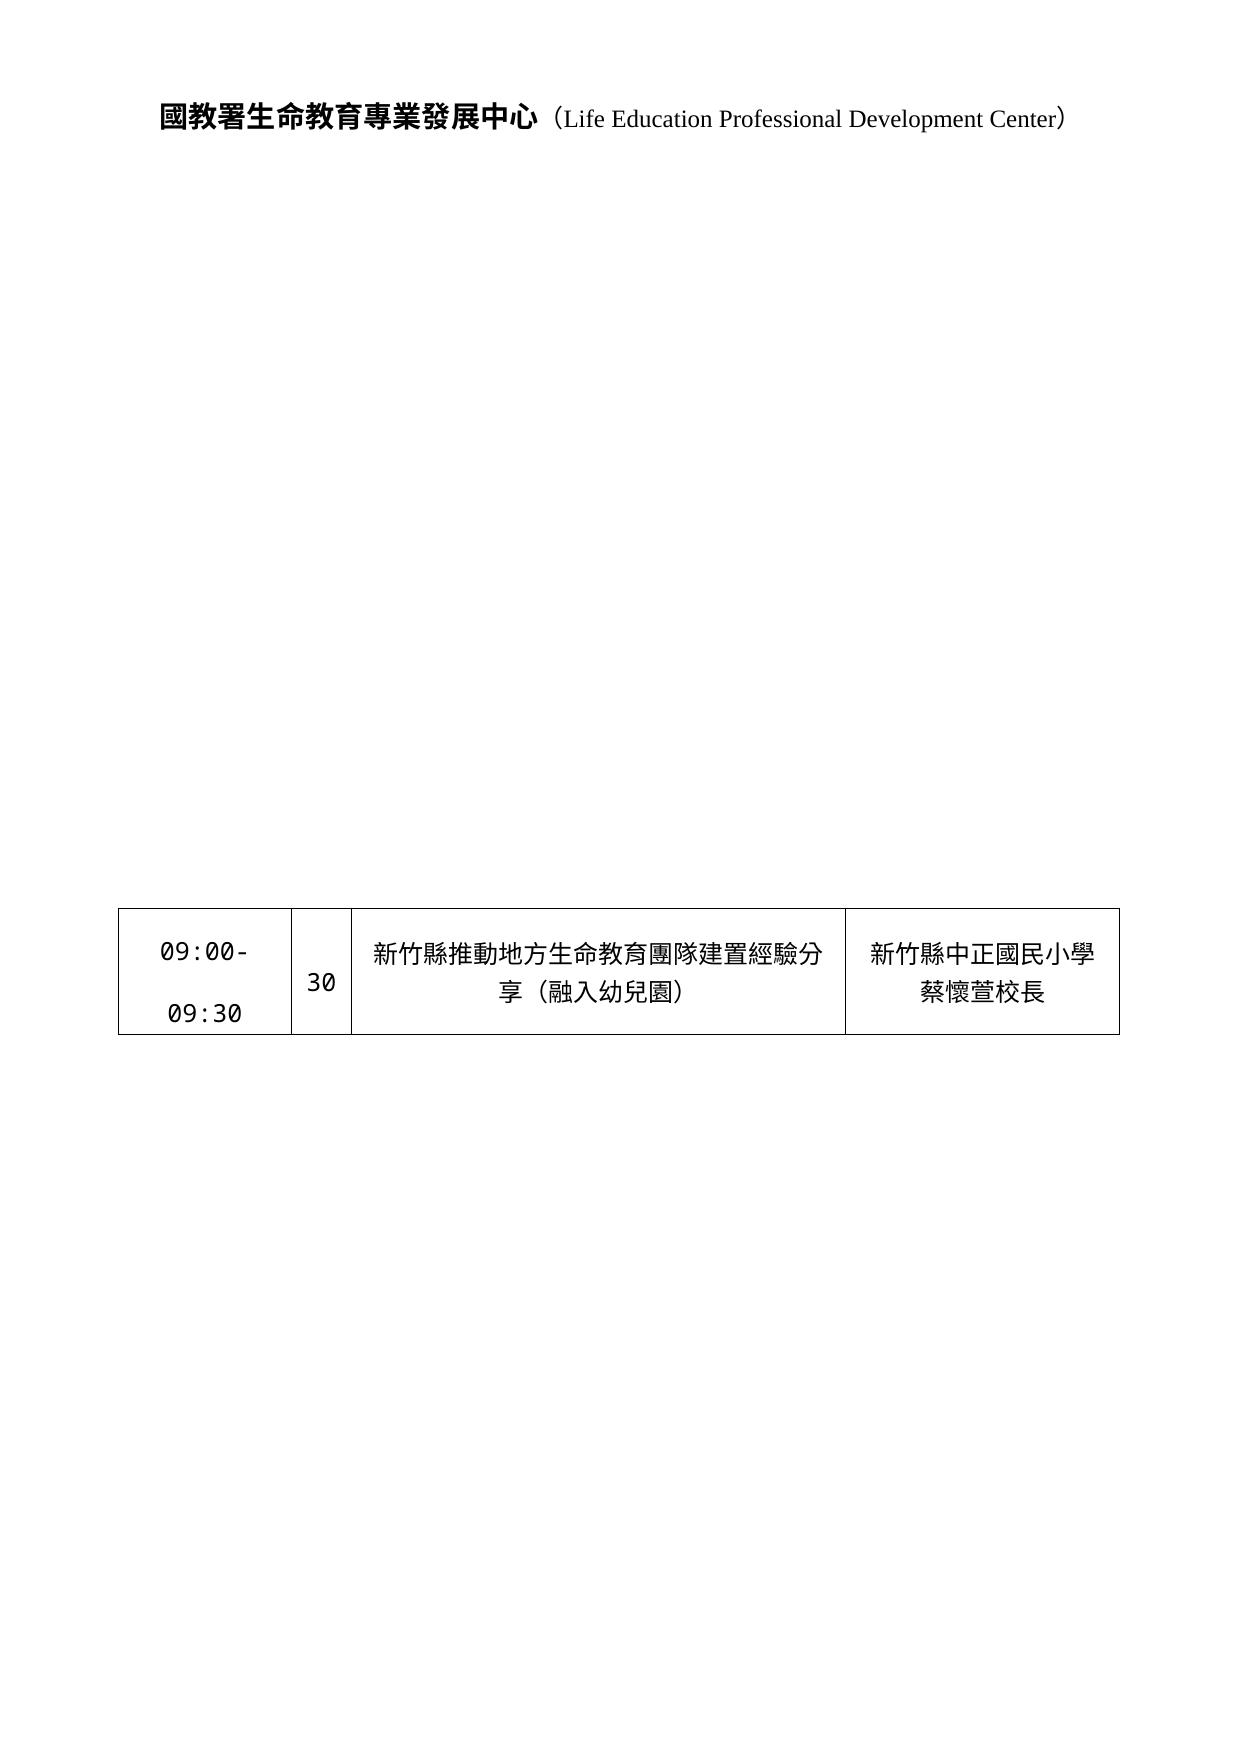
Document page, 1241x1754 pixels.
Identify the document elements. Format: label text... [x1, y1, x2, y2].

table_cell 30 [292, 909, 351, 1033]
table_cell 09:00-09:30 [119, 909, 291, 1033]
table_cell 新竹縣推動地方生命教育團隊建置經驗分享（融入幼兒園） [352, 909, 845, 1033]
table_cell 新竹縣中正國民小學 蔡懷萱校長 [846, 909, 1119, 1033]
